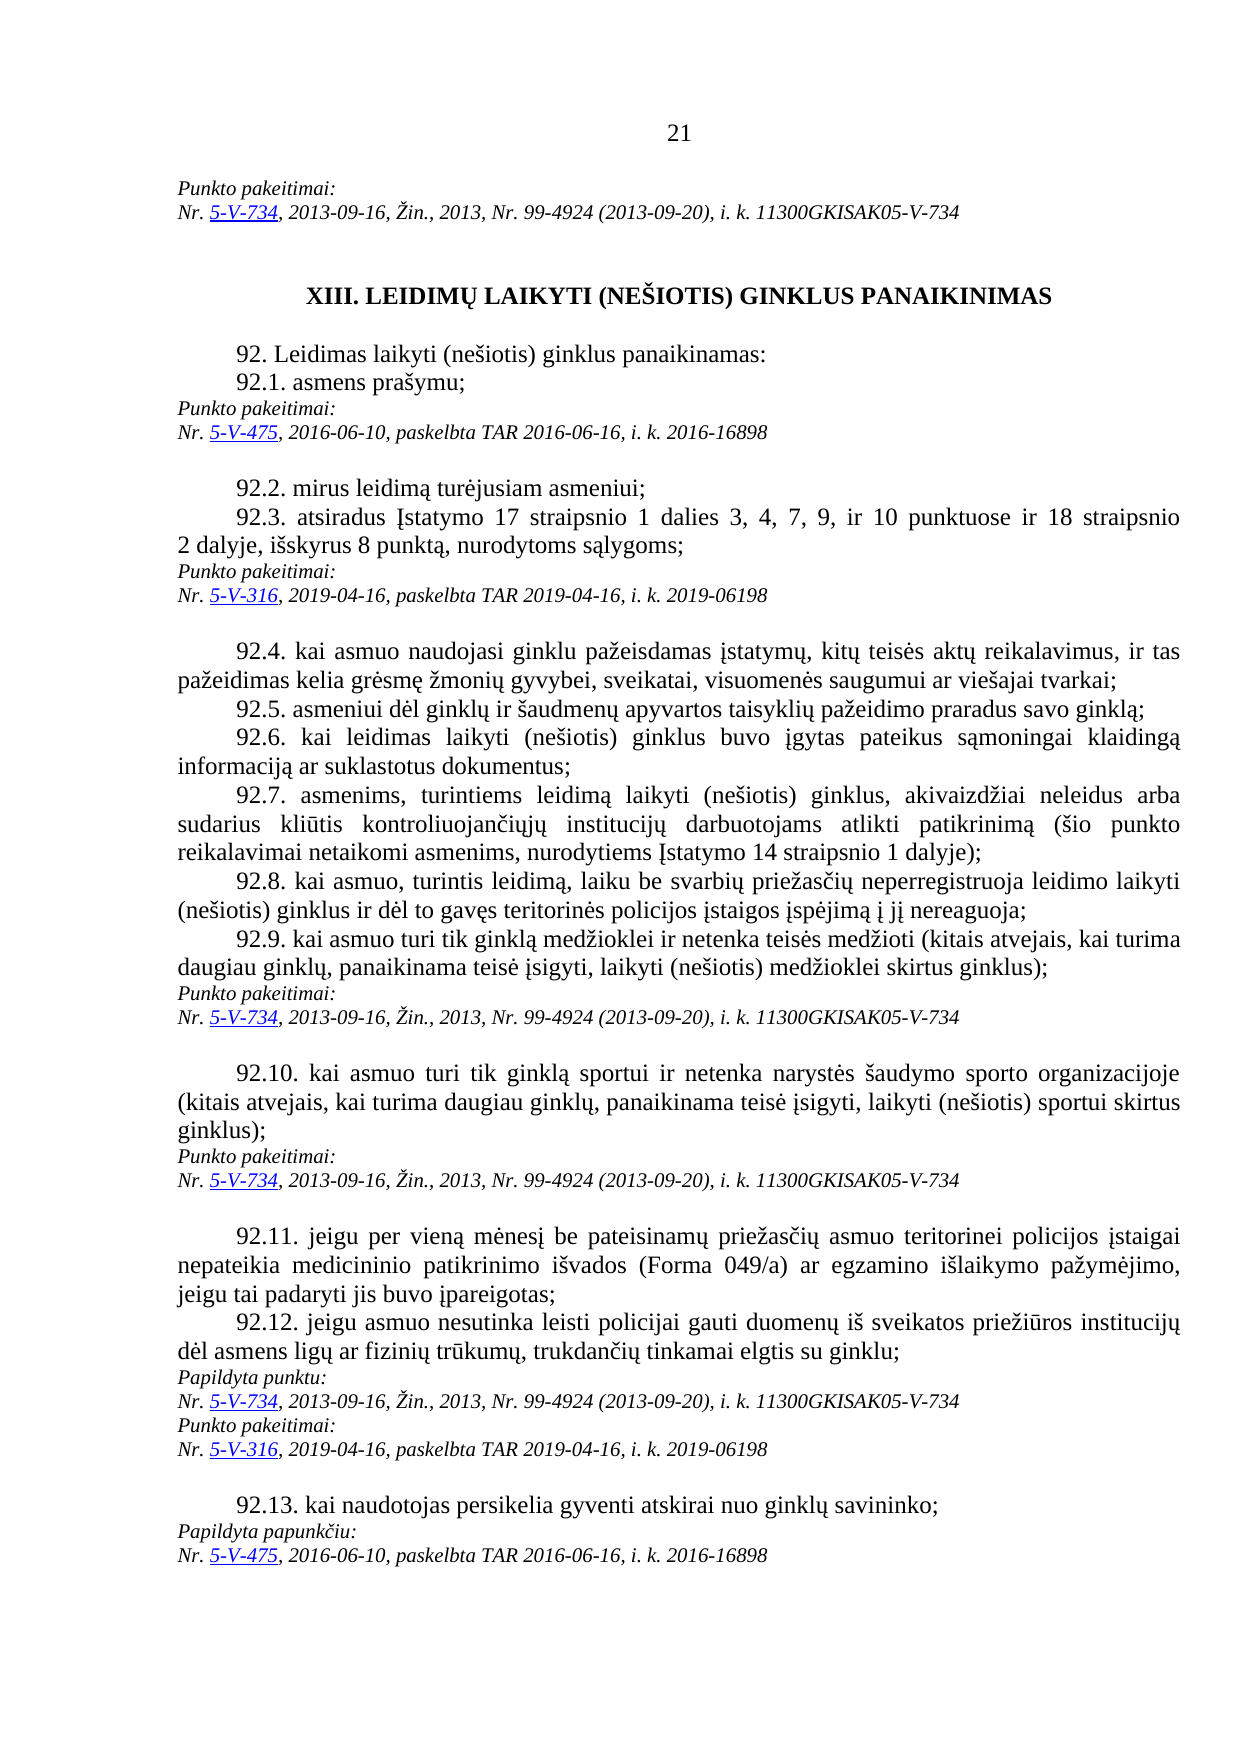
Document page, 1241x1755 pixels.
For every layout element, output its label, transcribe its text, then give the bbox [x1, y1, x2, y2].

text Punkto pakeitimai: [177, 396, 1181, 420]
text Punkto pakeitimai: [177, 1144, 1181, 1168]
text Nr. 5-V-316, 2019-04-16, paskelbta TAR 2019-04-16, i. k. 2019-06198 [177, 583, 1181, 607]
text Nr. 5-V-734, 2013-09-16, Žin., 2013, Nr. 99-4924 (2013-09-20), i. k. 11300GKISAK05-V-734 [177, 1389, 1181, 1413]
text 92.10. kai asmuo turi tik ginklą sportui ir netenka narystės šaudymo sporto organizacijoje (kitais atvejais, kai turima daugiau ginklų, panaikinama teisė įsigyti, laikyti (nešiotis) sportui skirtus ginklus); [177, 1058, 1181, 1144]
text 92.1. asmens prašymu; [177, 367, 1181, 396]
text 92.5. asmeniui dėl ginklų ir šaudmenų apyvartos taisyklių pažeidimo praradus savo ginklą; [177, 694, 1181, 722]
text 92.12. jeigu asmuo nesutinka leisti policijai gauti duomenų iš sveikatos priežiūros institucijų dėl asmens ligų ar fizinių trūkumų, trukdančių tinkamai elgtis su ginklu; [177, 1307, 1181, 1365]
text Punkto pakeitimai: [177, 559, 1181, 583]
text Nr. 5-V-734, 2013-09-16, Žin., 2013, Nr. 99-4924 (2013-09-20), i. k. 11300GKISAK05-V-734 [177, 1168, 1181, 1192]
text Papildyta punktu: [177, 1365, 1181, 1389]
text Nr. 5-V-734, 2013-09-16, Žin., 2013, Nr. 99-4924 (2013-09-20), i. k. 11300GKISAK05-V-734 [177, 200, 1181, 224]
text Nr. 5-V-734, 2013-09-16, Žin., 2013, Nr. 99-4924 (2013-09-20), i. k. 11300GKISAK05-V-734 [177, 1005, 1181, 1029]
text 92.11. jeigu per vieną mėnesį be pateisinamų priežasčių asmuo teritorinei policijos įstaigai nepateikia medicininio patikrinimo išvados (Forma 049/a) ar egzamino išlaikymo pažymėjimo, jeigu tai padaryti jis buvo įpareigotas; [177, 1221, 1181, 1307]
text 92.6. kai leidimas laikyti (nešiotis) ginklus buvo įgytas pateikus sąmoningai klaidingą informaciją ar suklastotus dokumentus; [177, 722, 1181, 780]
text Punkto pakeitimai: [177, 176, 1181, 200]
text Punkto pakeitimai: [177, 1413, 1181, 1437]
text 92.13. kai naudotojas persikelia gyventi atskirai nuo ginklų savininko; [177, 1490, 1181, 1519]
text 92.4. kai asmuo naudojasi ginklu pažeisdamas įstatymų, kitų teisės aktų reikalavimus, ir tas pažeidimas kelia grėsmę žmonių gyvybei, sveikatai, visuomenės saugumui ar viešajai tvarkai; [177, 636, 1181, 694]
text Papildyta papunkčiu: [177, 1519, 1181, 1543]
text XIII. LEIDIMŲ LAIKYTI (NEŠIOTIS) GINKLUS PANAIKINIMAS [177, 281, 1181, 310]
text Nr. 5-V-316, 2019-04-16, paskelbta TAR 2019-04-16, i. k. 2019-06198 [177, 1437, 1181, 1461]
text Nr. 5-V-475, 2016-06-10, paskelbta TAR 2016-06-16, i. k. 2016-16898 [177, 420, 1181, 444]
text Nr. 5-V-475, 2016-06-10, paskelbta TAR 2016-06-16, i. k. 2016-16898 [177, 1543, 1181, 1567]
text 92.9. kai asmuo turi tik ginklą medžioklei ir netenka teisės medžioti (kitais atvejais, kai turima daugiau ginklų, panaikinama teisė įsigyti, laikyti (nešiotis) medžioklei skirtus ginklus); [177, 924, 1181, 981]
text 92.8. kai asmuo, turintis leidimą, laiku be svarbių priežasčių neperregistruoja leidimo laikyti (nešiotis) ginklus ir dėl to gavęs teritorinės policijos įstaigos įspėjimą į jį nereaguoja; [177, 866, 1181, 924]
text 92.2. mirus leidimą turėjusiam asmeniui; [177, 473, 1181, 502]
text 92.7. asmenims, turintiems leidimą laikyti (nešiotis) ginklus, akivaizdžiai neleidus arba sudarius kliūtis kontroliuojančiųjų institucijų darbuotojams atlikti patikrinimą (šio punkto reikalavimai netaikomi asmenims, nurodytiems Įstatymo 14 straipsnio 1 dalyje); [177, 780, 1181, 866]
text 92.3. atsiradus Įstatymo 17 straipsnio 1 dalies 3, 4, 7, 9, ir 10 punktuose ir 18 straipsnio 2 dalyje, išskyrus 8 punktą, nurodytoms sąlygoms; [177, 502, 1181, 559]
text Punkto pakeitimai: [177, 981, 1181, 1005]
text 92. Leidimas laikyti (nešiotis) ginklus panaikinamas: [177, 339, 1181, 367]
